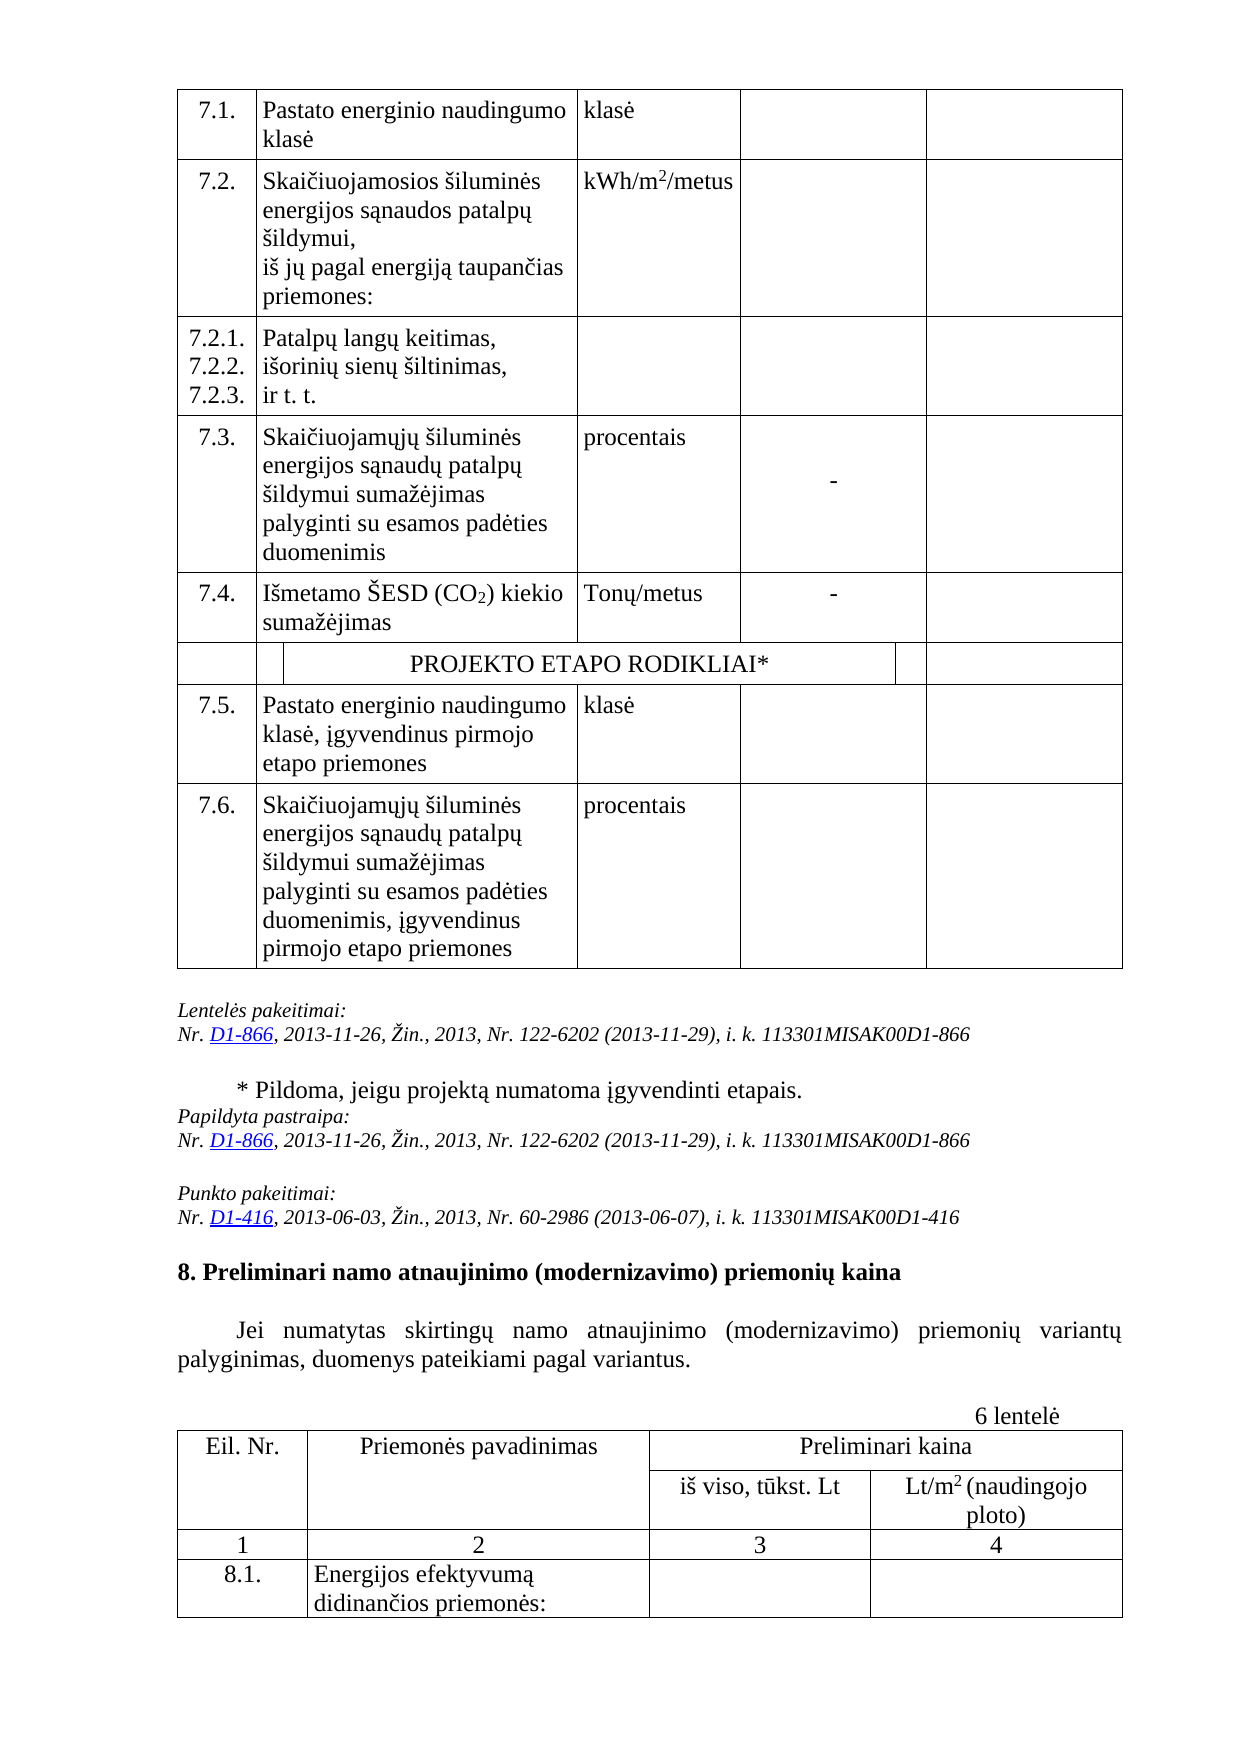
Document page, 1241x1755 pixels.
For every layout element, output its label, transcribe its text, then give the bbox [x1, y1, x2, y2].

table_cell Lt/m2 (naudingojo ploto) [871, 1471, 1122, 1529]
text 8. Preliminari namo atnaujinimo (modernizavimo) priemonių kaina [177, 1257, 1122, 1286]
table_cell kWh/m2/metus [578, 160, 740, 316]
table_cell procentais [578, 416, 740, 572]
text Lentelės pakeitimai: [177, 998, 1122, 1022]
table_header Eil. Nr. [178, 1431, 307, 1529]
table_cell Pastato energinio naudingumo klasė [257, 90, 577, 159]
table_cell - [741, 416, 926, 572]
table_cell [650, 1560, 870, 1617]
text * Pildoma, jeigu projektą numatoma įgyvendinti etapais. [177, 1075, 1122, 1104]
table_cell 7.2. [178, 160, 256, 316]
text 6 lentelė [177, 1401, 1122, 1430]
table_cell [927, 416, 1122, 572]
table_cell Patalpų langų keitimas, išorinių sienų šiltinimas, ir t. t. [257, 317, 577, 415]
table_cell PROJEKTO ETAPO RODIKLIAI* [284, 643, 895, 684]
table_header Priemonės pavadinimas [308, 1431, 649, 1529]
table_cell 7.5. [178, 685, 256, 783]
table_cell 2 [308, 1530, 649, 1558]
table_cell [178, 643, 256, 684]
table_cell 7.6. [178, 784, 256, 968]
table_cell klasė [578, 685, 740, 783]
table_cell [927, 573, 1122, 642]
text Papildyta pastraipa: [177, 1104, 1122, 1128]
table_cell Skaičiuojamųjų šiluminės energijos sąnaudų patalpų šildymui sumažėjimas palyginti su esamos padėties duomenimis, įgyvendinus pirmojo etapo priemones [257, 784, 577, 968]
table_cell klasė [578, 90, 740, 159]
table_cell 4 [871, 1530, 1122, 1558]
table_cell [257, 643, 283, 684]
table_cell 7.1. [178, 90, 256, 159]
text Punkto pakeitimai: [177, 1181, 1122, 1204]
table_cell 8.1. [178, 1560, 307, 1617]
table_cell Skaičiuojamosios šiluminės energijos sąnaudos patalpų šildymui, iš jų pagal energiją taupančias priemones: [257, 160, 577, 316]
table_cell 7.4. [178, 573, 256, 642]
table_cell [741, 784, 926, 968]
text Nr. D1-866, 2013-11-26, Žin., 2013, Nr. 122-6202 (2013-11-29), i. k. 113301MISAK00D1-866 [177, 1128, 1122, 1152]
table_cell [741, 685, 926, 783]
table_cell [741, 160, 926, 316]
table_cell 1 [178, 1530, 307, 1558]
table_cell [578, 317, 740, 415]
text Jei numatytas skirtingų namo atnaujinimo (modernizavimo) priemonių variantų palyginimas, duomenys pateikiami pagal variantus. [177, 1315, 1122, 1372]
table_cell Išmetamo ŠESD (CO2) kiekio sumažėjimas [257, 573, 577, 642]
table_cell [741, 317, 926, 415]
table_cell 7.2.1. 7.2.2. 7.2.3. [178, 317, 256, 415]
table_cell iš viso, tūkst. Lt [650, 1471, 870, 1529]
table_cell Tonų/metus [578, 573, 740, 642]
text Nr. D1-866, 2013-11-26, Žin., 2013, Nr. 122-6202 (2013-11-29), i. k. 113301MISAK00D1-866 [177, 1022, 1122, 1046]
table_cell [927, 643, 1122, 684]
table_cell [927, 90, 1122, 159]
text Nr. D1-416, 2013-06-03, Žin., 2013, Nr. 60-2986 (2013-06-07), i. k. 113301MISAK00D1-416 [177, 1204, 1122, 1229]
table_cell [927, 784, 1122, 968]
table_cell [927, 160, 1122, 316]
table_cell [741, 90, 926, 159]
table_cell Pastato energinio naudingumo klasė, įgyvendinus pirmojo etapo priemones [257, 685, 577, 783]
table_cell 7.3. [178, 416, 256, 572]
table_cell Skaičiuojamųjų šiluminės energijos sąnaudų patalpų šildymui sumažėjimas palyginti su esamos padėties duomenimis [257, 416, 577, 572]
table_cell - [741, 573, 926, 642]
table_cell [871, 1560, 1122, 1617]
table_cell 3 [650, 1530, 870, 1558]
table_cell [927, 685, 1122, 783]
table_header Preliminari kaina [650, 1431, 1122, 1470]
table_cell procentais [578, 784, 740, 968]
table_cell [896, 643, 926, 684]
table_cell Energijos efektyvumą didinančios priemonės: [308, 1560, 649, 1617]
table_cell [927, 317, 1122, 415]
